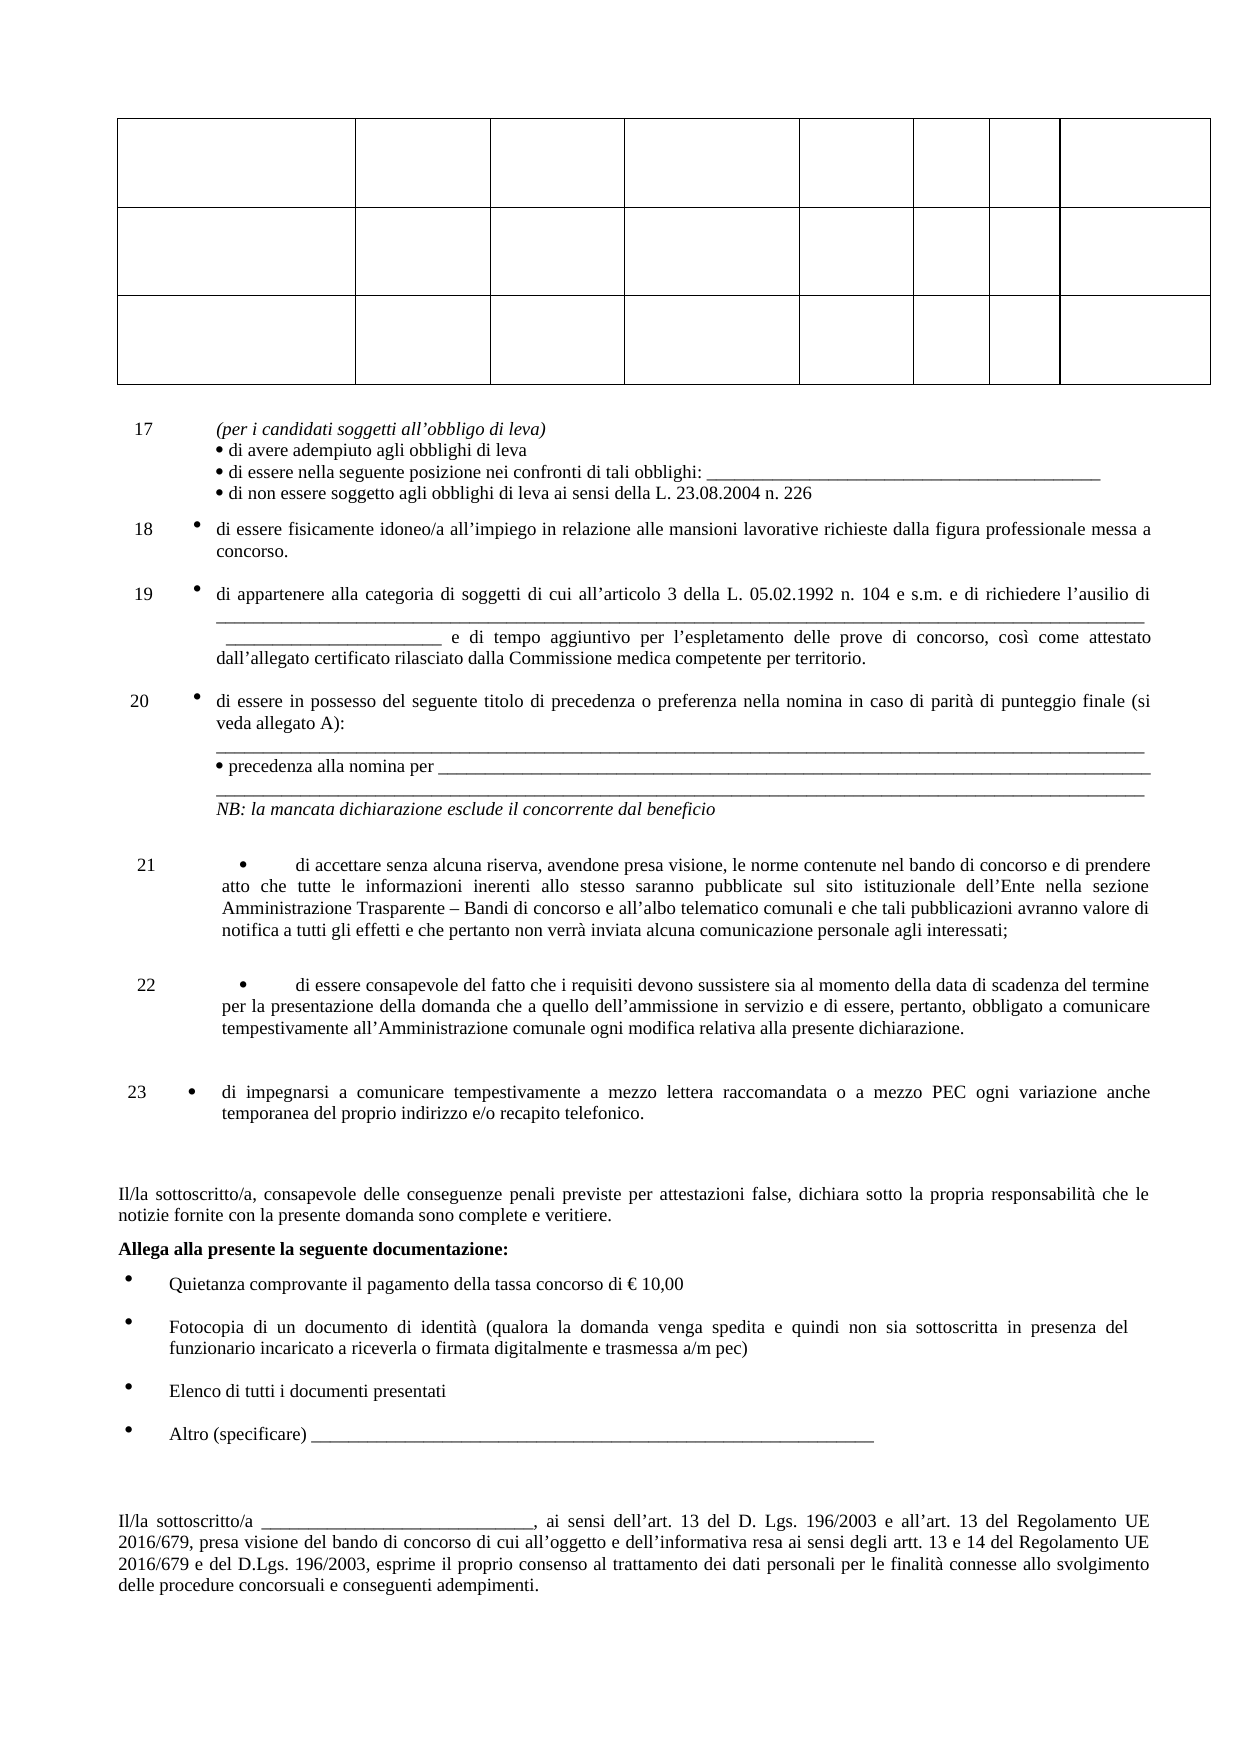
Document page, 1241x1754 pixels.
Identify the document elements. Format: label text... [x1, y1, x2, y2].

table_cell [356, 208, 490, 295]
table_cell  [118, 1316, 162, 1380]
table_cell Fotocopia di un documento di identità (qualora la domanda venga spedita e quindi non sia sottoscritta in presenza del funzionario incaricato a riceverla o firmata digitalmente e trasmessa a/m pec) [162, 1316, 1137, 1380]
table_cell [491, 119, 624, 207]
table_cell  [118, 1380, 162, 1402]
table_cell  [160, 518, 209, 583]
table_cell [914, 119, 989, 207]
table_cell [990, 208, 1059, 295]
text Allega alla presente la seguente documentazione: [118, 1238, 1152, 1260]
table_cell Elenco di tutti i documenti presentati [162, 1380, 1137, 1402]
table_header  [118, 1423, 162, 1445]
table_cell [800, 296, 913, 384]
table_cell [491, 296, 624, 384]
table_cell [625, 208, 799, 295]
table_cell  [160, 690, 209, 841]
table_cell [914, 208, 989, 295]
table_header (per i candidati soggetti all’obbligo di leva)  di avere adempiuto agli obblighi di leva  di essere nella seguente posizione nei confronti di tali obblighi: __________________________________________  di non essere soggetto agli obblighi di leva ai sensi della L. 23.08.2004 n. 226 [209, 418, 1160, 518]
table_cell [990, 119, 1059, 207]
table_header Altro (specificare) ____________________________________________________________ [162, 1423, 1137, 1445]
table_cell di appartenere alla categoria di soggetti di cui all’articolo 3 della L. 05.02.1992 n. 104 e s.m. e di richiedere l’ausilio di ___________________________________________________________________________________________________ _______________________ e di tempo aggiuntivo per l’espletamento delle prove di concorso, così come attestato dall’allegato certificato rilasciato dalla Commissione medica competente per territorio. [209, 583, 1160, 690]
table_cell 19 [118, 583, 160, 690]
table_header 17 [118, 418, 160, 518]
table_cell [990, 296, 1059, 384]
table_cell [118, 119, 355, 207]
text Il/la sottoscritto/a _____________________________, ai sensi dell’art. 13 del D. Lgs. 196/2003 e all’art. 13 del Regolamento UE 2016/679, presa visione del bando di concorso di cui all’oggetto e dell’informativa resa ai sensi degli artt. 13 e 14 del Regolamento UE 2016/679 e del D.Lgs. 196/2003, esprime il proprio consenso al trattamento dei dati personali per le finalità connesse allo svolgimento delle procedure concorsuali e conseguenti adempimenti. [118, 1509, 1152, 1596]
table_cell  [160, 583, 209, 690]
table_cell 18 [118, 518, 160, 583]
text Il/la sottoscritto/a, consapevole delle conseguenze penali previste per attestazioni false, dichiara sotto la propria responsabilità che le notizie fornite con la presente domanda sono complete e veritiere. [118, 1183, 1152, 1226]
text 23  di impegnarsi a comunicare tempestivamente a mezzo lettera raccomandata o a mezzo PEC ogni variazione anche temporanea del proprio indirizzo e/o recapito telefonico. [118, 1081, 1152, 1124]
table_cell [1061, 119, 1210, 207]
table_cell [356, 296, 490, 384]
table_cell di essere in possesso del seguente titolo di precedenza o preferenza nella nomina in caso di parità di punteggio finale (si veda allegato A): ___________________________________________________________________________________________________  precedenza alla nomina per ____________________________________________________________________________ ___________________________________________________________________________________________________ NB: la mancata dichiarazione esclude il concorrente dal beneficio [209, 690, 1160, 841]
table_cell [800, 119, 913, 207]
table_cell [491, 208, 624, 295]
table_cell [800, 208, 913, 295]
table_cell [1061, 208, 1210, 295]
table_cell 20 [118, 690, 160, 841]
table_cell [1061, 296, 1210, 384]
table_header Quietanza comprovante il pagamento della tassa concorso di € 10,00 [162, 1273, 1137, 1316]
table_header  [118, 1273, 162, 1316]
table_cell [356, 119, 490, 207]
table_cell [625, 119, 799, 207]
table_header [160, 418, 209, 518]
table_cell [625, 296, 799, 384]
text 22  di essere consapevole del fatto che i requisiti devono sussistere sia al momento della data di scadenza del termine per la presentazione della domanda che a quello dell’ammissione in servizio e di essere, pertanto, obbligato a comunicare tempestivamente all’Amministrazione comunale ogni modifica relativa alla presente dichiarazione. [118, 973, 1152, 1038]
table_cell [914, 296, 989, 384]
text 21  di accettare senza alcuna riserva, avendone presa visione, le norme contenute nel bando di concorso e di prendere atto che tutte le informazioni inerenti allo stesso saranno pubblicate sul sito istituzionale dell’Ente nella sezione Amministrazione Trasparente – Bandi di concorso e all’albo telematico comunali e che tali pubblicazioni avranno valore di notifica a tutti gli effetti e che pertanto non verrà inviata alcuna comunicazione personale agli interessati; [118, 854, 1152, 940]
table_cell di essere fisicamente idoneo/a all’impiego in relazione alle mansioni lavorative richieste dalla figura professionale messa a concorso. [209, 518, 1160, 583]
table_cell [118, 208, 355, 295]
table_cell [118, 296, 355, 384]
